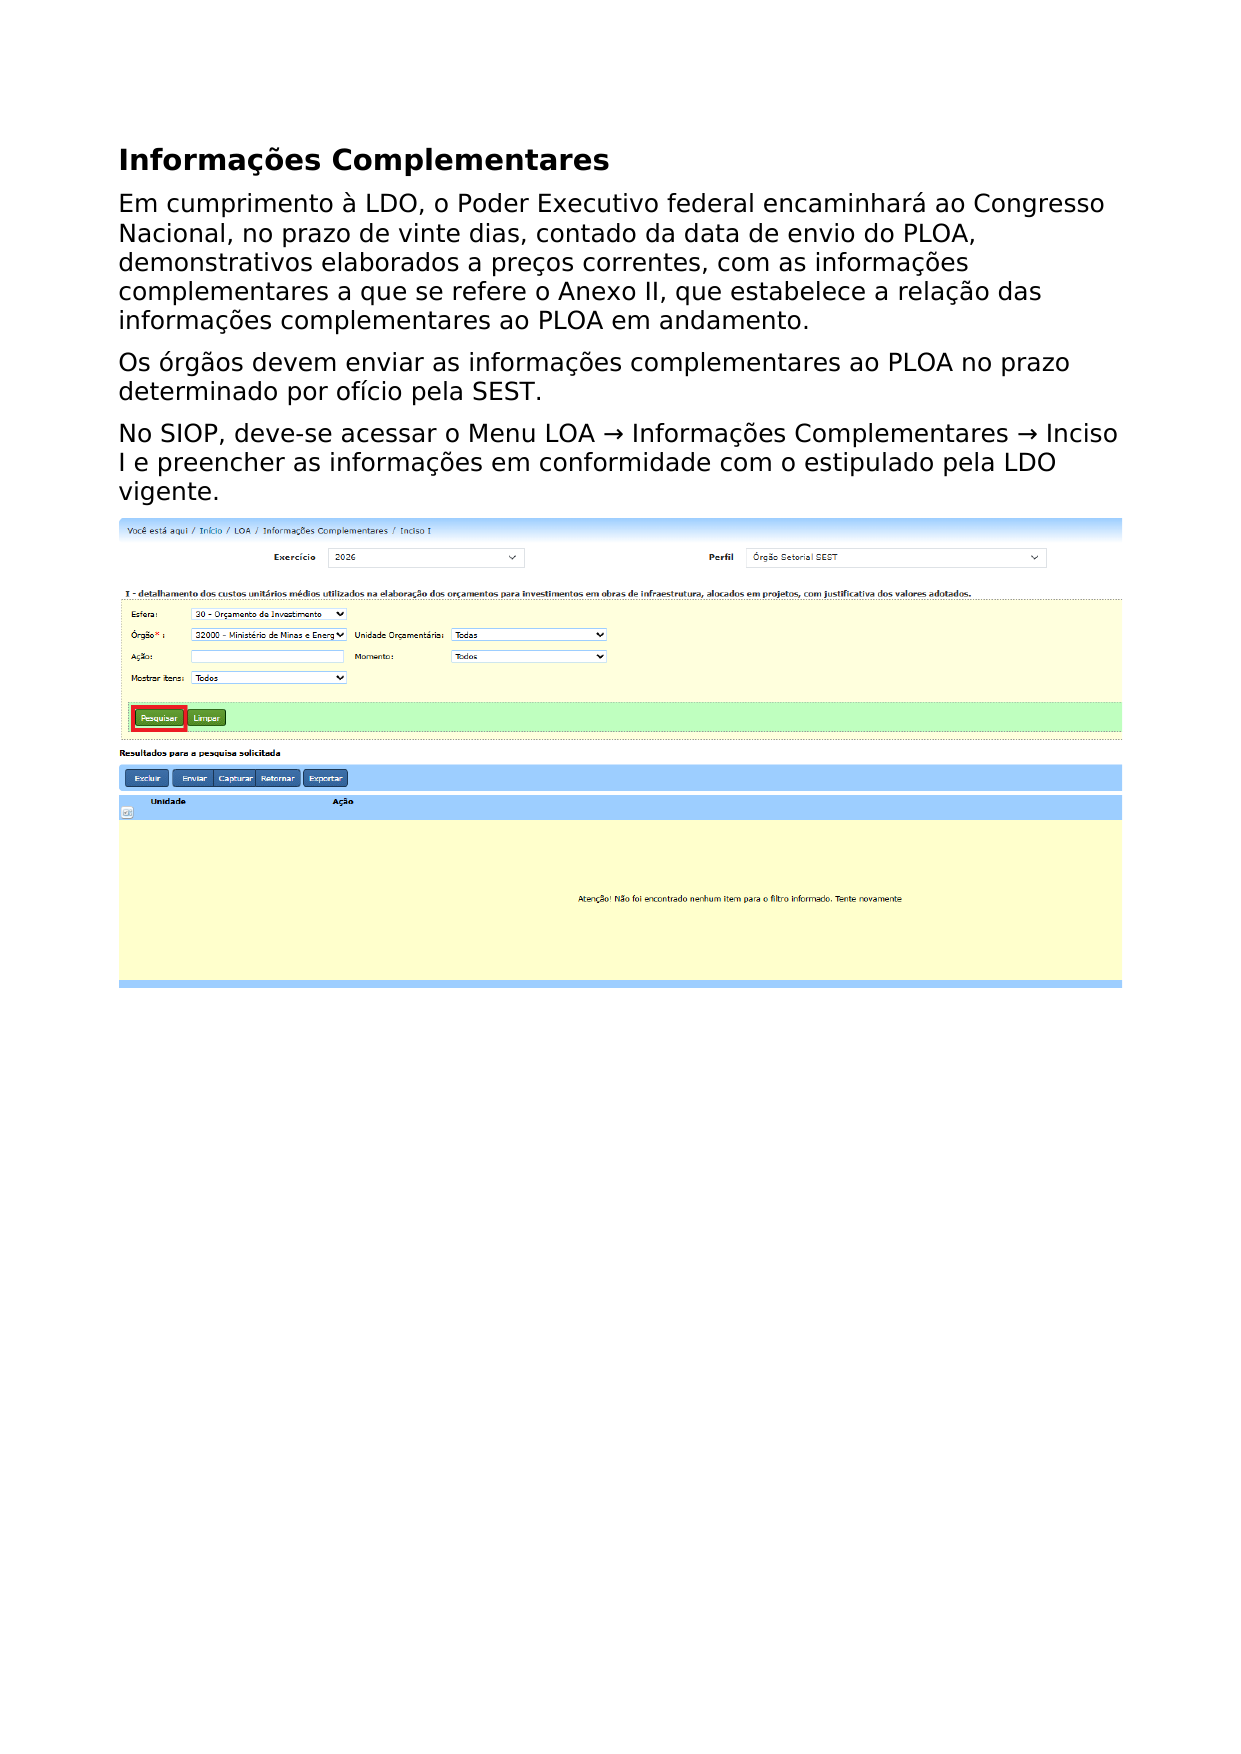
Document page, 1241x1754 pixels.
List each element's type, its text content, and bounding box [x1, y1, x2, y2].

picture [118, 518, 1123, 988]
text No SIOP, deve-se acessar o Menu LOA → Informações Complementares → Inciso I e preencher as informações em conformidade com o estipulado pela LDO vigente. [118, 419, 1122, 506]
subtitle Informações Complementares [118, 143, 1122, 177]
text Em cumprimento à LDO, o Poder Executivo federal encaminhará ao Congresso Nacional, no prazo de vinte dias, contado da data de envio do PLOA, demonstrativos elaborados a preços correntes, com as informações complementares a que se refere o Anexo II, que estabelece a relação das informações complementares ao PLOA em andamento. [118, 189, 1122, 335]
text Os órgãos devem enviar as informações complementares ao PLOA no prazo determinado por ofício pela SEST. [118, 348, 1122, 406]
